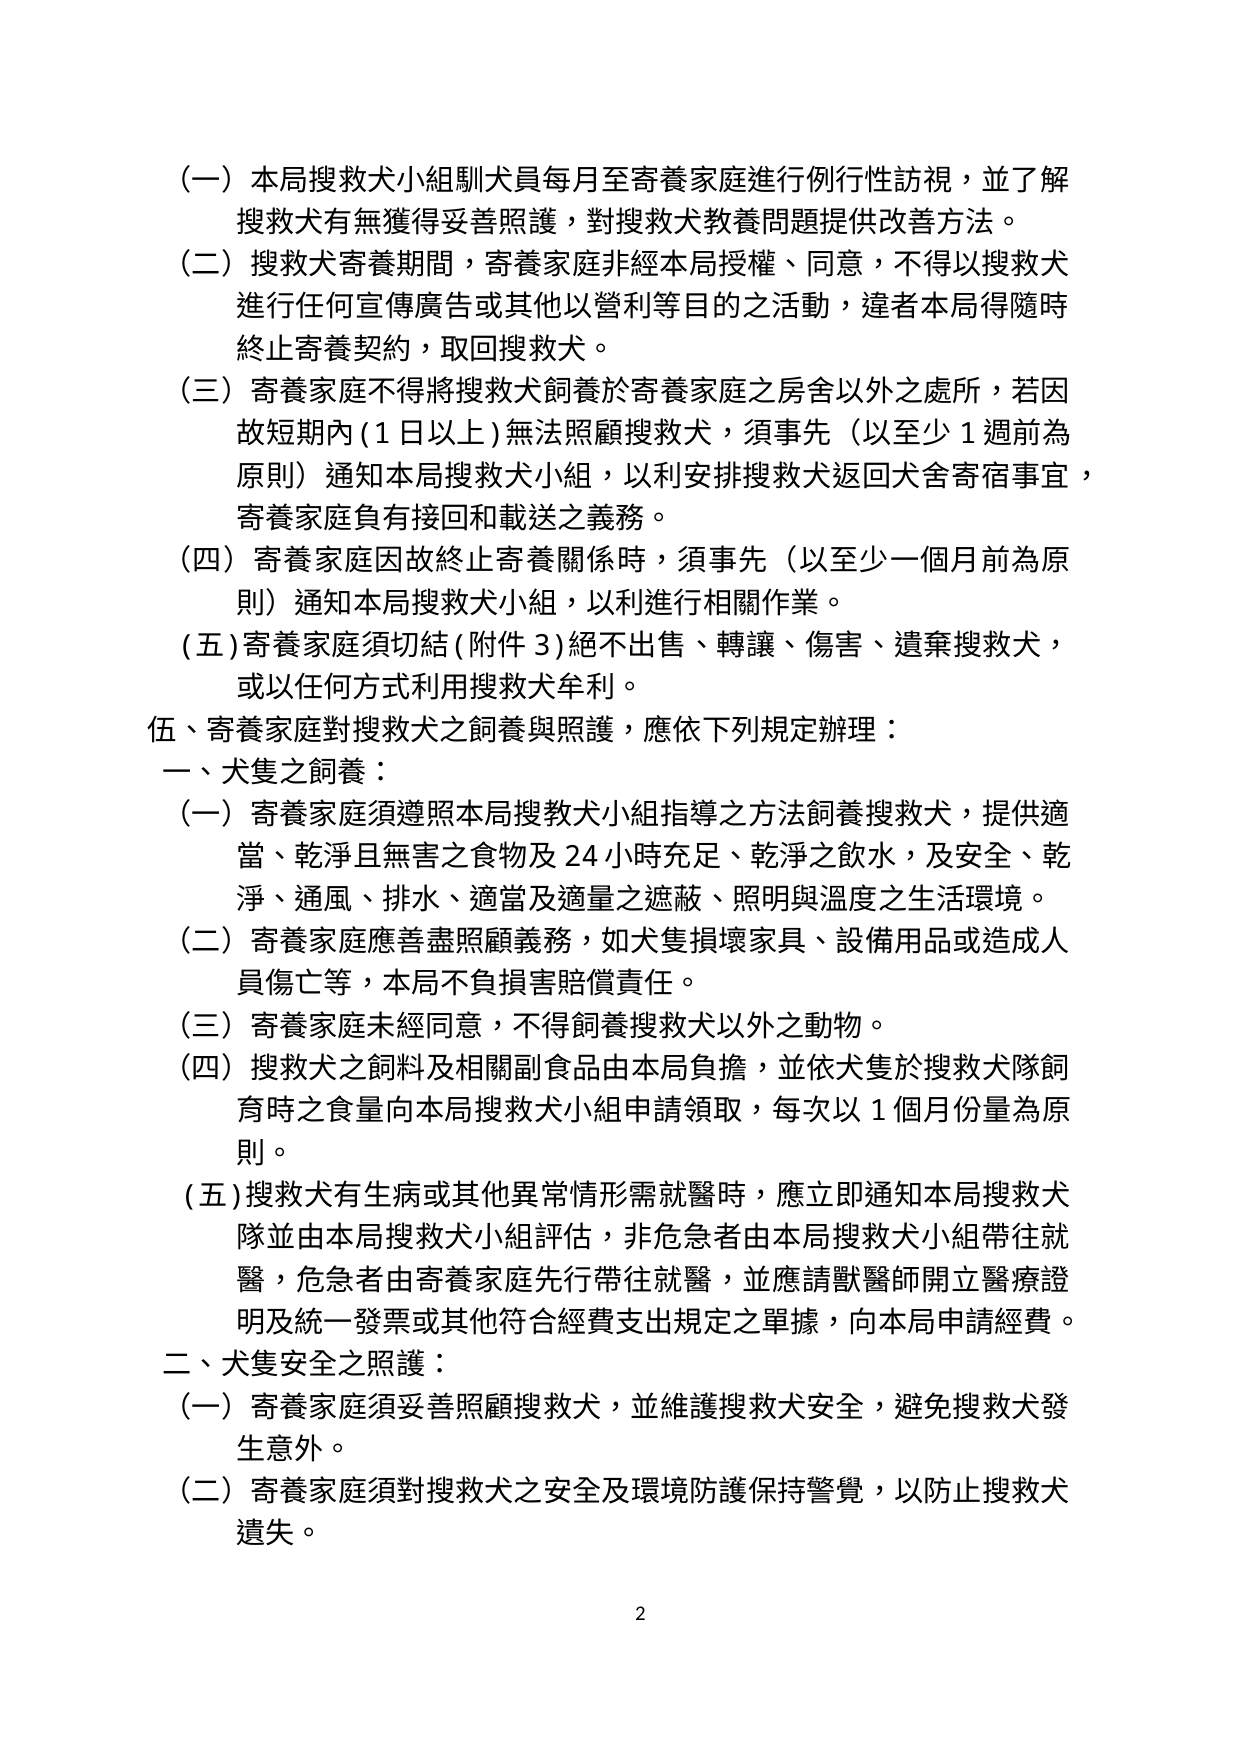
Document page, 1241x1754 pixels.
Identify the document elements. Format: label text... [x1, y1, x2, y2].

text （二）寄養家庭須對搜救犬之安全及環境防護保持警覺，以防止搜救犬遺失。 [162, 1468, 1072, 1552]
text （二）寄養家庭應善盡照顧義務，如犬隻損壞家具、設備用品或造成人員傷亡等，本局不負損害賠償責任。 [162, 918, 1072, 1002]
text （四）搜救犬之飼料及相關副食品由本局負擔，並依犬隻於搜救犬隊飼育時之食量向本局搜救犬小組申請領取，每次以1個月份量為原則。 [162, 1044, 1072, 1172]
text （一）本局搜救犬小組馴犬員每月至寄養家庭進行例行性訪視，並了解搜救犬有無獲得妥善照護，對搜救犬教養問題提供改善方法。 [162, 156, 1072, 241]
text （三）寄養家庭不得將搜救犬飼養於寄養家庭之房舍以外之處所，若因故短期內(1日以上)無法照顧搜救犬，須事先（以至少1週前為原則）通知本局搜救犬小組，以利安排搜救犬返回犬舍寄宿事宜，寄養家庭負有接回和載送之義務。 [162, 368, 1072, 537]
text （一）寄養家庭須遵照本局搜教犬小組指導之方法飼養搜救犬，提供適當、乾淨且無害之食物及24小時充足、乾淨之飲水，及安全、乾淨、通風、排水、適當及適量之遮蔽、照明與溫度之生活環境。 [162, 791, 1072, 918]
text 二、犬隻安全之照護： [162, 1341, 1072, 1383]
text 一、犬隻之飼養： [162, 748, 1072, 791]
text （一）寄養家庭須妥善照顧搜救犬，並維護搜救犬安全，避免搜救犬發生意外。 [162, 1383, 1072, 1468]
text （二）搜救犬寄養期間，寄養家庭非經本局授權、同意，不得以搜救犬進行任何宣傳廣告或其他以營利等目的之活動，違者本局得隨時終止寄養契約，取回搜救犬。 [162, 241, 1072, 368]
text 伍、寄養家庭對搜救犬之飼養與照護，應依下列規定辦理： [148, 706, 1072, 748]
text （四）寄養家庭因故終止寄養關係時，須事先（以至少一個月前為原則）通知本局搜救犬小組，以利進行相關作業。 [162, 537, 1072, 621]
text (五)寄養家庭須切結(附件3)絕不出售、轉讓、傷害、遺棄搜救犬，或以任何方式利用搜救犬牟利。 [177, 621, 1072, 706]
text （三）寄養家庭未經同意，不得飼養搜救犬以外之動物。 [162, 1002, 1072, 1044]
text (五)搜救犬有生病或其他異常情形需就醫時，應立即通知本局搜救犬隊並由本局搜救犬小組評估，非危急者由本局搜救犬小組帶往就醫，危急者由寄養家庭先行帶往就醫，並應請獸醫師開立醫療證明及統一發票或其他符合經費支出規定之單據，向本局申請經費。 [162, 1172, 1072, 1341]
